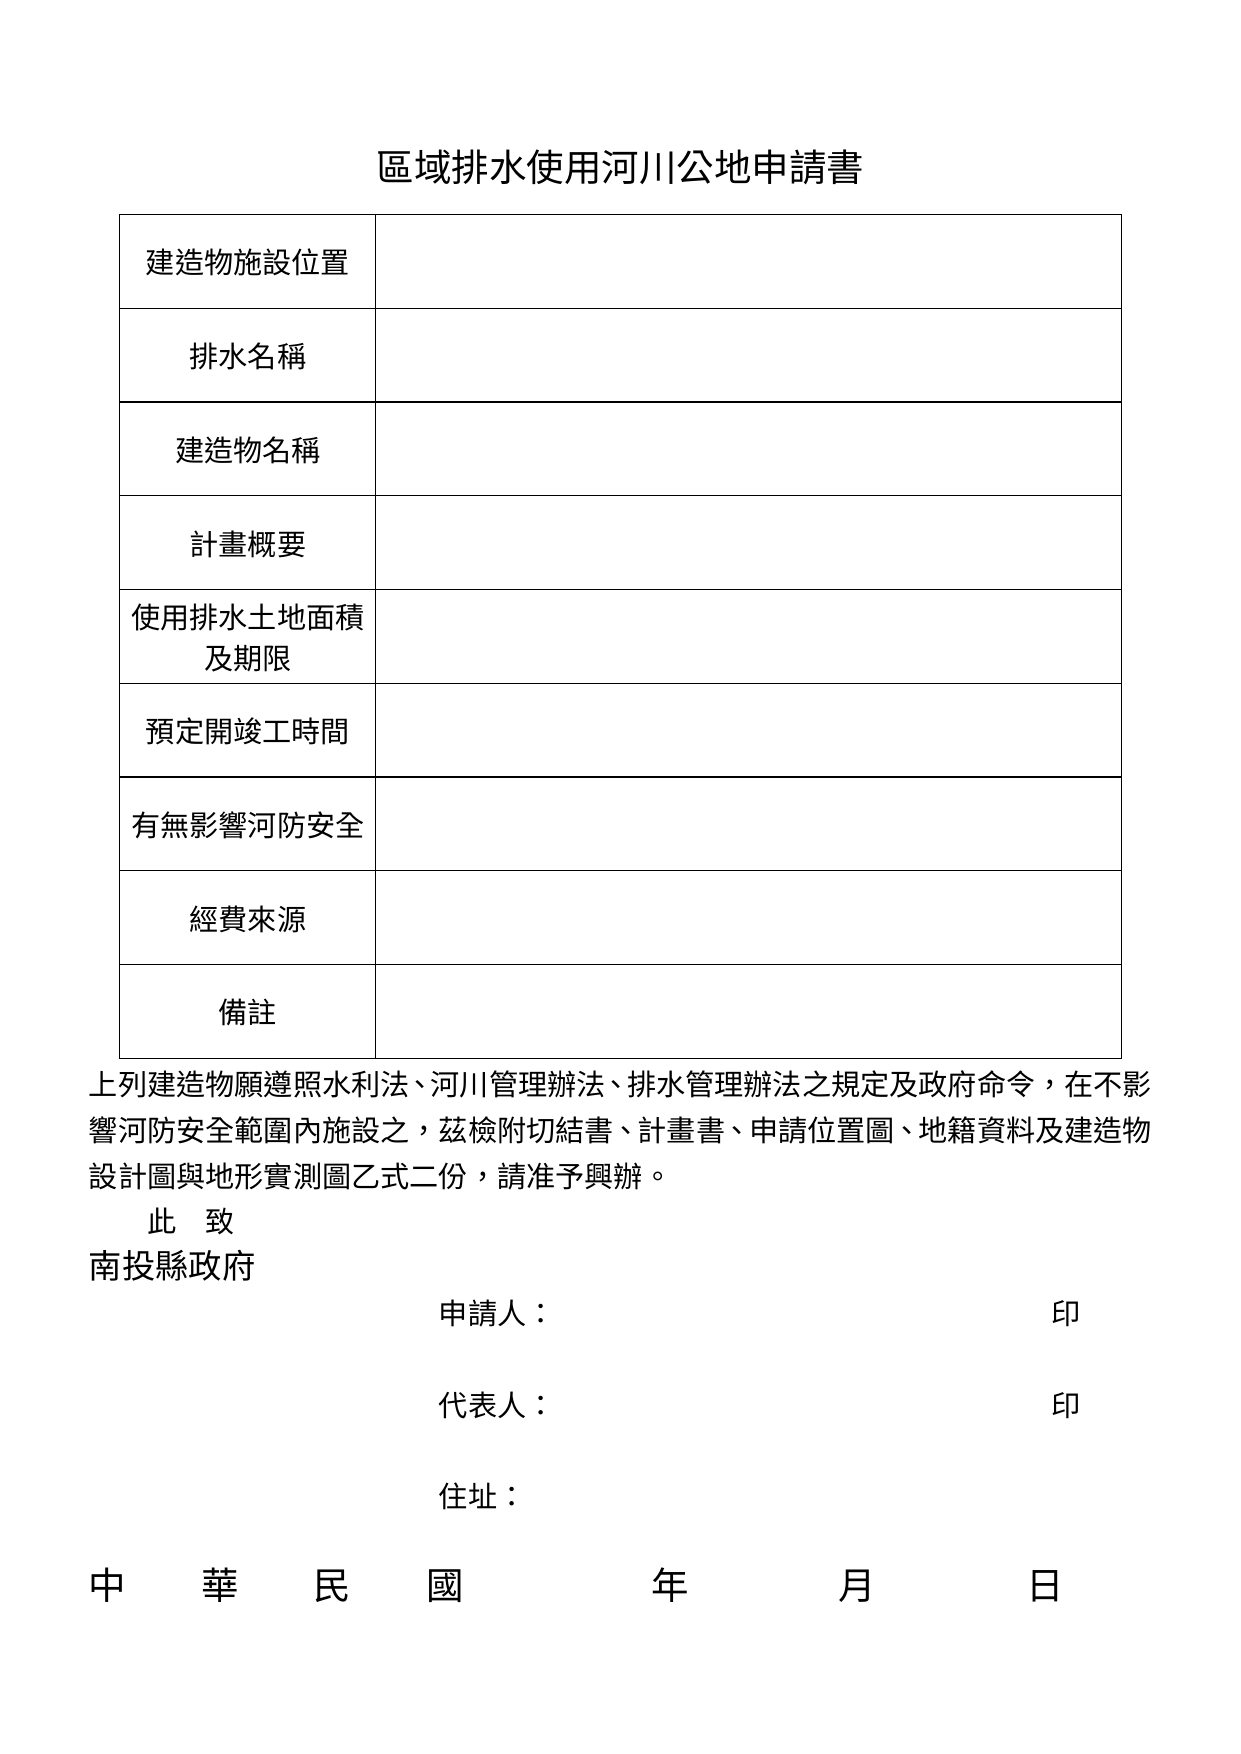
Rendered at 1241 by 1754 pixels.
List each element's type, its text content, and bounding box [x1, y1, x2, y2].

text 代表人： 印 [439, 1379, 1152, 1425]
table_header 建造物施設位置 [120, 215, 375, 308]
table_cell 計畫概要 [120, 496, 375, 589]
text 中 華 民 國 年 月 日 [89, 1563, 1152, 1609]
text 上列建造物願遵照水利法、河川管理辦法、排水管理辦法之規定及政府命令，在不影響河防安全範圍內施設之，茲檢附切結書、計畫書、申請位置圖、地籍資料及建造物設計圖與地形實測圖乙式二份，請准予興辦。 [89, 1059, 1152, 1196]
table_cell 排水名稱 [120, 309, 375, 401]
table_cell [376, 965, 1121, 1058]
table_cell 備註 [120, 965, 375, 1058]
table_cell 建造物名稱 [120, 403, 375, 495]
text 此 致 [89, 1196, 1152, 1242]
table_cell [376, 403, 1121, 495]
table_cell [376, 590, 1121, 683]
table_cell 有無影響河防安全 [120, 778, 375, 870]
table_cell 經費來源 [120, 871, 375, 964]
table_cell [376, 309, 1121, 401]
table_cell [376, 871, 1121, 964]
table_cell [376, 496, 1121, 589]
table_cell [376, 778, 1121, 870]
text 住址： [439, 1471, 1152, 1517]
text 申請人： 印 [439, 1288, 1152, 1334]
text 區域排水使用河川公地申請書 [89, 153, 1152, 189]
text 南投縣政府 [89, 1242, 1152, 1288]
table_header [376, 215, 1121, 308]
table_cell 使用排水土地面積及期限 [120, 590, 375, 683]
table_cell [376, 684, 1121, 776]
table_cell 預定開竣工時間 [120, 684, 375, 776]
